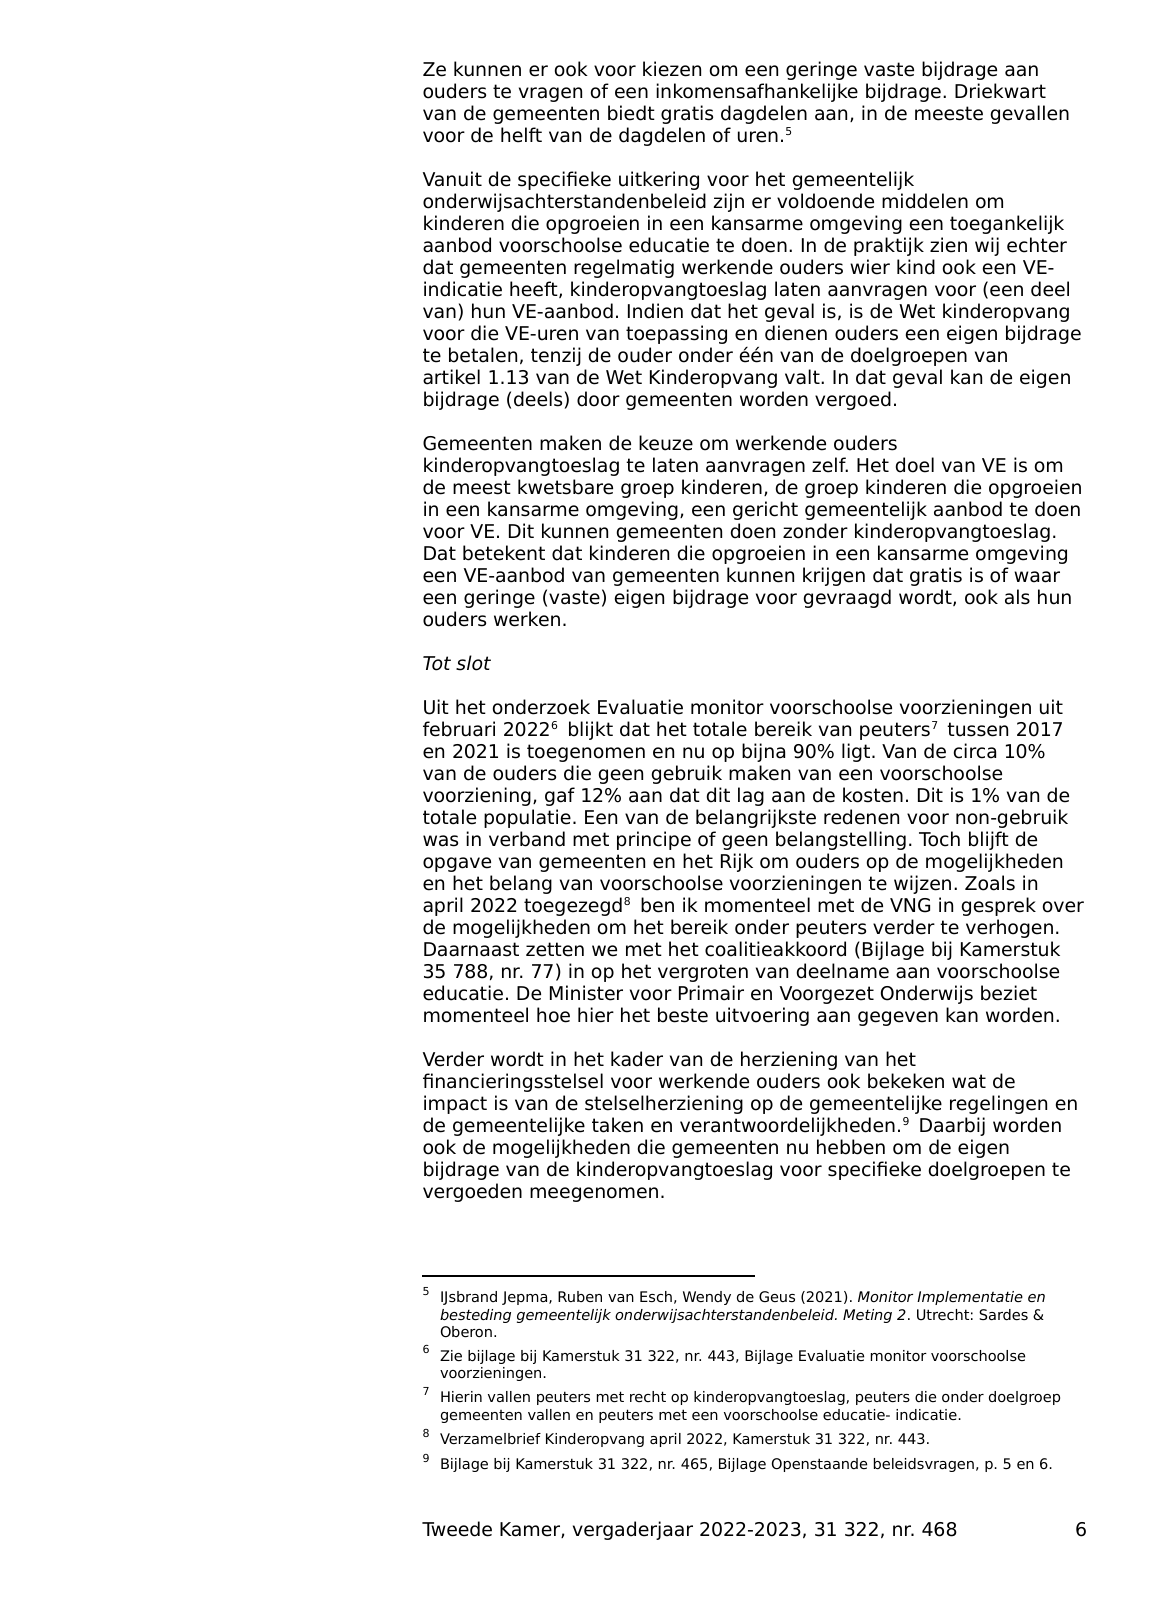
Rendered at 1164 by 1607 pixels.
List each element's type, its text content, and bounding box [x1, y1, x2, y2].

text Vanuit de specifieke uitkering voor het gemeentelijk onderwijsachterstandenbeleid zijn er voldoende middelen om kinderen die opgroeien in een kansarme omgeving een toegankelijk aanbod voorschoolse educatie te doen. In de praktijk zien wij echter dat gemeenten regelmatig werkende ouders wier kind ook een VE-indicatie heeft, kinderopvangtoeslag laten aanvragen voor (een deel van) hun VE-aanbod. Indien dat het geval is, is de Wet kinderopvang voor die VE-uren van toepassing en dienen ouders een eigen bijdrage te betalen, tenzij de ouder onder één van de doelgroepen van artikel 1.13 van de Wet Kinderopvang valt. In dat geval kan de eigen bijdrage (deels) door gemeenten worden vergoed. [422, 169, 1087, 411]
subtitle Tot slot [422, 653, 1087, 675]
text Uit het onderzoek Evaluatie monitor voorschoolse voorzieningen uit februari 2022 blijkt dat het totale bereik van peuters tussen 2017 en 2021 is toegenomen en nu op bijna 90% ligt. Van de circa 10% van de ouders die geen gebruik maken van een voorschoolse voorziening, gaf 12% aan dat dit lag aan de kosten. Dit is 1% van de totale populatie. Een van de belangrijkste redenen voor non-gebruik was in verband met principe of geen belangstelling. Toch blijft de opgave van gemeenten en het Rijk om ouders op de mogelijkheden en het belang van voorschoolse voorzieningen te wijzen. Zoals in april 2022 toegezegd ben ik momenteel met de VNG in gesprek over de mogelijkheden om het bereik onder peuters verder te verhogen. Daarnaast zetten we met het coalitieakkoord (Bijlage bij Kamerstuk 35 788, nr. 77) in op het vergroten van deelname aan voorschoolse educatie. De Minister voor Primair en Voorgezet Onderwijs beziet momenteel hoe hier het beste uitvoering aan gegeven kan worden. [422, 697, 1087, 1027]
text Bijlage bij Kamerstuk 31 322, nr. 465, Bijlage Openstaande beleidsvragen, p. 5 en 6. [422, 1452, 1087, 1474]
text Zie bijlage bij Kamerstuk 31 322, nr. 443, Bijlage Evaluatie monitor voorschoolse voorzieningen. [422, 1343, 1087, 1382]
text Hierin vallen peuters met recht op kinderopvangtoeslag, peuters die onder doelgroep gemeenten vallen en peuters met een voorschoolse educatie- indicatie. [422, 1385, 1087, 1424]
text Verzamelbrief Kinderopvang april 2022, Kamerstuk 31 322, nr. 443. [422, 1427, 1087, 1449]
text Verder wordt in het kader van de herziening van het financieringsstelsel voor werkende ouders ook bekeken wat de impact is van de stelselherziening op de gemeentelijke regelingen en de gemeentelijke taken en verantwoordelijkheden. Daarbij worden ook de mogelijkheden die gemeenten nu hebben om de eigen bijdrage van de kinderopvangtoeslag voor specifieke doelgroepen te vergoeden meegenomen. [422, 1049, 1087, 1203]
text Gemeenten maken de keuze om werkende ouders kinderopvangtoeslag te laten aanvragen zelf. Het doel van VE is om de meest kwetsbare groep kinderen, de groep kinderen die opgroeien in een kansarme omgeving, een gericht gemeentelijk aanbod te doen voor VE. Dit kunnen gemeenten doen zonder kinderopvangtoeslag. Dat betekent dat kinderen die opgroeien in een kansarme omgeving een VE-aanbod van gemeenten kunnen krijgen dat gratis is of waar een geringe (vaste) eigen bijdrage voor gevraagd wordt, ook als hun ouders werken. [422, 433, 1087, 631]
text IJsbrand Jepma, Ruben van Esch, Wendy de Geus (2021). Monitor Implementatie en besteding gemeentelijk onderwijsachterstandenbeleid. Meting 2. Utrecht: Sardes & Oberon. [422, 1285, 1087, 1341]
text Ze kunnen er ook voor kiezen om een geringe vaste bijdrage aan ouders te vragen of een inkomensafhankelijke bijdrage. Driekwart van de gemeenten biedt gratis dagdelen aan, in de meeste gevallen voor de helft van de dagdelen of uren. [422, 59, 1087, 147]
